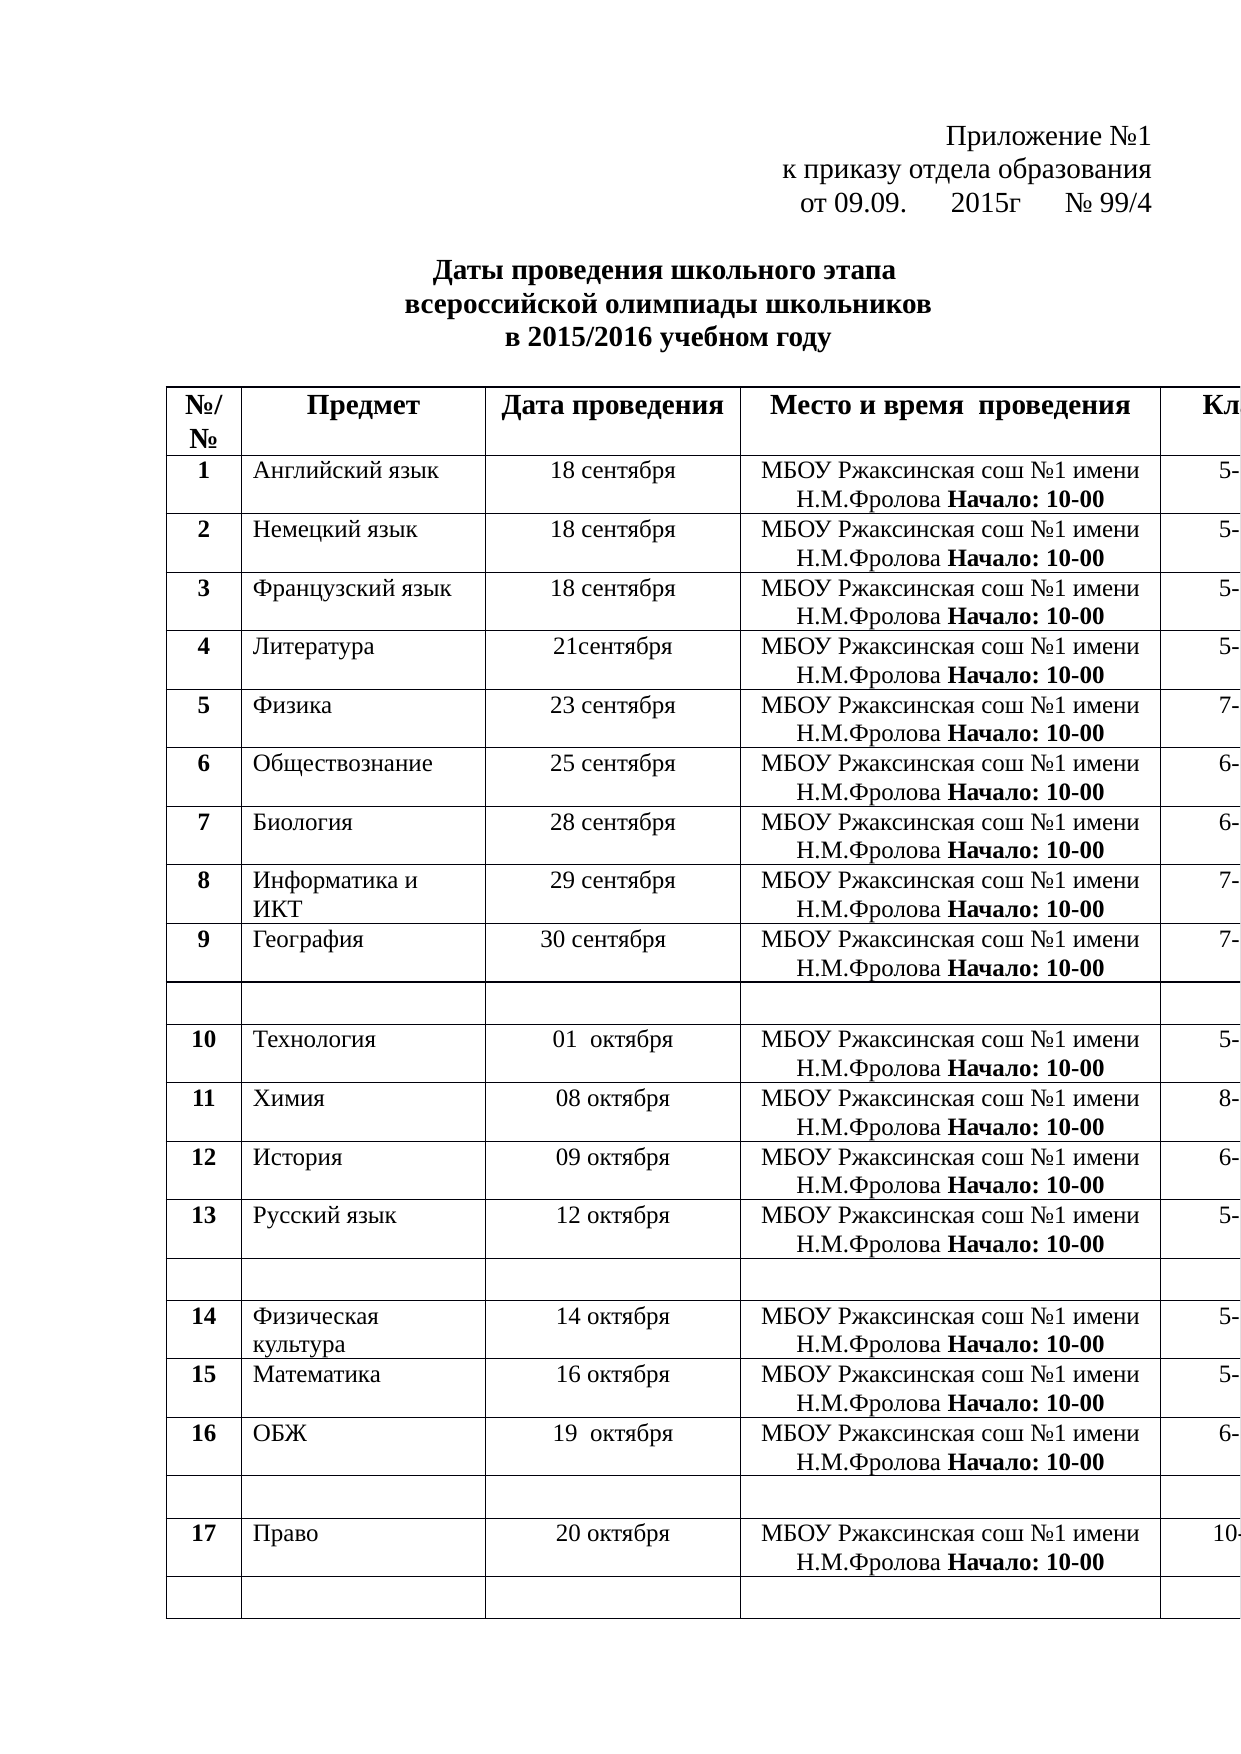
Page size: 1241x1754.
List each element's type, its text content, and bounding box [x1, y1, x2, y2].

text Приложение №1 [177, 118, 1152, 152]
table_cell МБОУ Ржаксинская сош №1 имени Н.М.Фролова Начало: 10-00 [741, 1025, 1160, 1082]
table_cell [1161, 1577, 1240, 1618]
table_cell [242, 983, 485, 1023]
table_cell 1 [167, 456, 241, 513]
table_cell [242, 1577, 485, 1618]
table_cell 10 [167, 1025, 241, 1082]
table_header Место и время проведения [741, 388, 1160, 454]
table_cell 12 октября [486, 1200, 740, 1258]
table_header Дата проведения [486, 388, 740, 454]
table_cell [167, 1259, 241, 1300]
table_cell История [242, 1142, 485, 1199]
table_cell 2 [167, 514, 241, 572]
table_cell 6 [167, 748, 241, 806]
table_cell 29 сентября [486, 865, 740, 923]
table_cell Литература [242, 631, 485, 689]
table_cell МБОУ Ржаксинская сош №1 имени Н.М.Фролова Начало: 10-00 [741, 1083, 1160, 1141]
table_cell ОБЖ [242, 1418, 485, 1475]
table_cell [741, 983, 1160, 1023]
table_cell МБОУ Ржаксинская сош №1 имени Н.М.Фролова Начало: 10-00 [741, 1200, 1160, 1258]
table_cell 10-11 [1161, 1519, 1240, 1576]
table_cell [167, 1476, 241, 1517]
table_cell [1161, 1476, 1240, 1517]
table_cell Физика [242, 690, 485, 747]
table_cell 25 сентября [486, 748, 740, 806]
table_cell 9 [167, 924, 241, 981]
table_cell 19 октября [486, 1418, 740, 1475]
table_cell 17 [167, 1519, 241, 1576]
table_cell [242, 1259, 485, 1300]
table_cell 3 [167, 573, 241, 630]
table_cell 6-11 [1161, 748, 1240, 806]
table_cell МБОУ Ржаксинская сош №1 имени Н.М.Фролова Начало: 10-00 [741, 1359, 1160, 1417]
table_cell 5-11 [1161, 1301, 1240, 1358]
table_cell 7-11 [1161, 865, 1240, 923]
table_cell 5-11 [1161, 514, 1240, 572]
table_cell Физическая культура [242, 1301, 485, 1358]
table_cell 8-11 [1161, 1083, 1240, 1141]
table_cell 16 [167, 1418, 241, 1475]
table_cell Математика [242, 1359, 485, 1417]
table_cell 6-11 [1161, 1142, 1240, 1199]
table_cell 6-11 [1161, 807, 1240, 864]
table_cell [167, 1577, 241, 1618]
table_cell 16 октября [486, 1359, 740, 1417]
table_cell 5-11 [1161, 631, 1240, 689]
table_cell МБОУ Ржаксинская сош №1 имени Н.М.Фролова Начало: 10-00 [741, 514, 1160, 572]
table_cell [242, 1476, 485, 1517]
text всероссийской олимпиады школьников [177, 286, 1152, 319]
table_cell 11 [167, 1083, 241, 1141]
table_cell 4 [167, 631, 241, 689]
table_cell 15 [167, 1359, 241, 1417]
text Даты проведения школьного этапа [177, 252, 1152, 286]
table_cell МБОУ Ржаксинская сош №1 имени Н.М.Фролова Начало: 10-00 [741, 690, 1160, 747]
table_cell [486, 1476, 740, 1517]
table_cell Химия [242, 1083, 485, 1141]
table_cell 20 октября [486, 1519, 740, 1576]
table_cell 7-11 [1161, 690, 1240, 747]
table_cell МБОУ Ржаксинская сош №1 имени Н.М.Фролова Начало: 10-00 [741, 807, 1160, 864]
table_cell 12 [167, 1142, 241, 1199]
table_cell МБОУ Ржаксинская сош №1 имени Н.М.Фролова Начало: 10-00 [741, 1418, 1160, 1475]
table_cell Немецкий язык [242, 514, 485, 572]
table_cell [486, 1577, 740, 1618]
table_cell [486, 983, 740, 1023]
table_cell [1161, 1259, 1240, 1300]
table_cell 5-11 [1161, 1359, 1240, 1417]
table_cell 14 [167, 1301, 241, 1358]
table_cell 5 [167, 690, 241, 747]
table_cell МБОУ Ржаксинская сош №1 имени Н.М.Фролова Начало: 10-00 [741, 1519, 1160, 1576]
table_cell 5-11 [1161, 573, 1240, 630]
table_cell [167, 983, 241, 1023]
table_cell МБОУ Ржаксинская сош №1 имени Н.М.Фролова Начало: 10-00 [741, 631, 1160, 689]
table_cell Русский язык [242, 1200, 485, 1258]
text от 09.09. 2015г № 99/4 [177, 185, 1152, 219]
table_cell 23 сентября [486, 690, 740, 747]
table_cell 8 [167, 865, 241, 923]
table_cell 08 октября [486, 1083, 740, 1141]
table_cell 6-11 [1161, 1418, 1240, 1475]
table_cell 18 сентября [486, 456, 740, 513]
table_cell 28 сентября [486, 807, 740, 864]
table_cell [741, 1259, 1160, 1300]
table_cell 18 сентября [486, 514, 740, 572]
table_header №/№ [167, 388, 241, 454]
table_cell Английский язык [242, 456, 485, 513]
table_cell 18 сентября [486, 573, 740, 630]
table_cell МБОУ Ржаксинская сош №1 имени Н.М.Фролова Начало: 10-00 [741, 1301, 1160, 1358]
table_cell 5-11 [1161, 1200, 1240, 1258]
table_cell Технология [242, 1025, 485, 1082]
table_cell 13 [167, 1200, 241, 1258]
table_cell [741, 1476, 1160, 1517]
table_cell Право [242, 1519, 485, 1576]
table_cell МБОУ Ржаксинская сош №1 имени Н.М.Фролова Начало: 10-00 [741, 865, 1160, 923]
table_cell [741, 1577, 1160, 1618]
table_cell 09 октября [486, 1142, 740, 1199]
table_cell 5-11 [1161, 1025, 1240, 1082]
table_cell Обществознание [242, 748, 485, 806]
table_cell 21сентября [486, 631, 740, 689]
table_cell МБОУ Ржаксинская сош №1 имени Н.М.Фролова Начало: 10-00 [741, 573, 1160, 630]
table_cell [486, 1259, 740, 1300]
table_cell 7 [167, 807, 241, 864]
text в 2015/2016 учебном году [177, 319, 1152, 353]
table_cell Информатика и ИКТ [242, 865, 485, 923]
table_cell МБОУ Ржаксинская сош №1 имени Н.М.Фролова Начало: 10-00 [741, 924, 1160, 981]
table_cell 7-11 [1161, 924, 1240, 981]
table_cell МБОУ Ржаксинская сош №1 имени Н.М.Фролова Начало: 10-00 [741, 1142, 1160, 1199]
table_cell МБОУ Ржаксинская сош №1 имени Н.М.Фролова Начало: 10-00 [741, 748, 1160, 806]
table_header Класс [1161, 388, 1240, 454]
table_cell Биология [242, 807, 485, 864]
table_cell География [242, 924, 485, 981]
table_cell Французский язык [242, 573, 485, 630]
table_cell 14 октября [486, 1301, 740, 1358]
text к приказу отдела образования [177, 152, 1152, 185]
table_cell 30 сентября [486, 924, 740, 981]
table_cell [1161, 983, 1240, 1023]
table_header Предмет [242, 388, 485, 454]
table_cell 01 октября [486, 1025, 740, 1082]
table_cell МБОУ Ржаксинская сош №1 имени Н.М.Фролова Начало: 10-00 [741, 456, 1160, 513]
table_cell 5-11 [1161, 456, 1240, 513]
